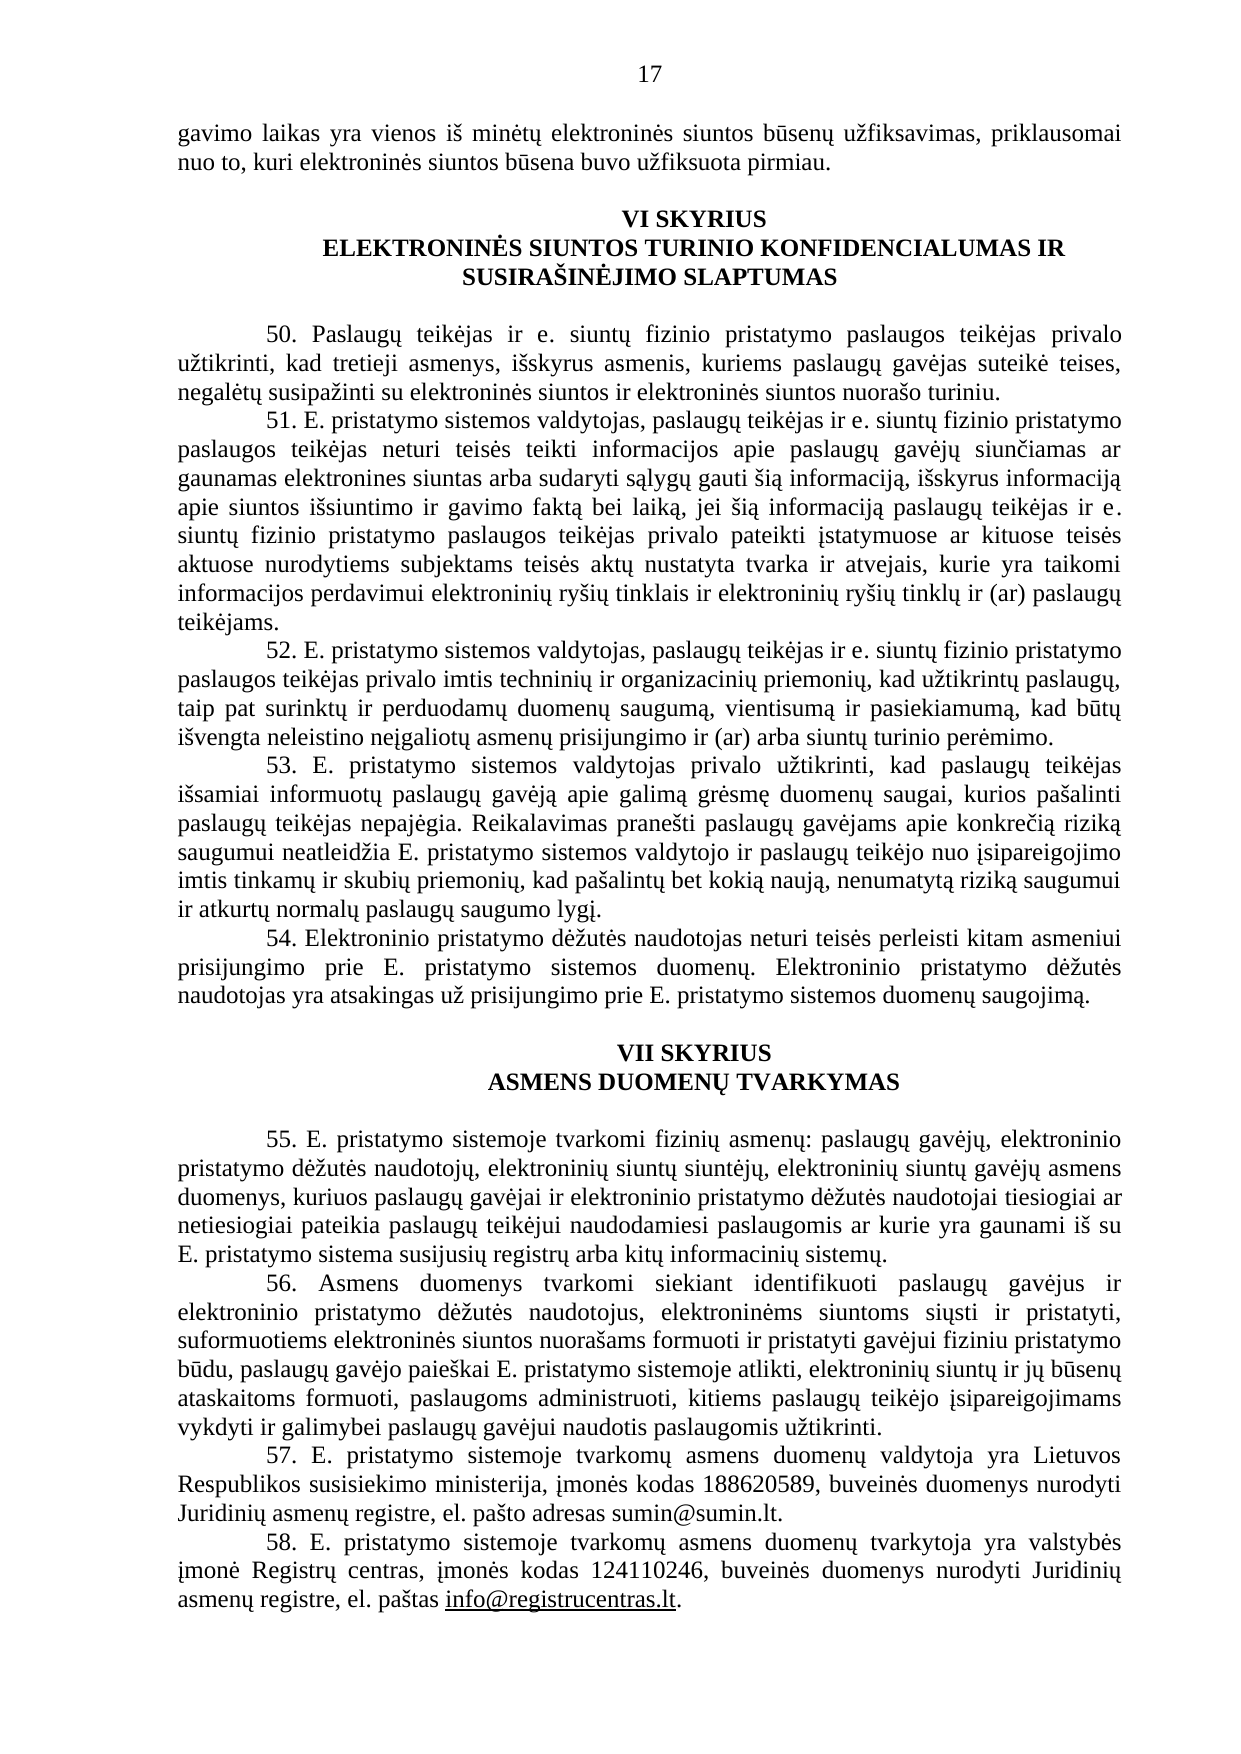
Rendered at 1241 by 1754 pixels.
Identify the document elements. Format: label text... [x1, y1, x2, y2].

text ASMENS DUOMENŲ TVARKYMAS [177, 1067, 1122, 1096]
text 54. Elektroninio pristatymo dėžutės naudotojas neturi teisės perleisti kitam asmeniui prisijungimo prie E. pristatymo sistemos duomenų. Elektroninio pristatymo dėžutės naudotojas yra atsakingas už prisijungimo prie E. pristatymo sistemos duomenų saugojimą. [177, 923, 1122, 1009]
text 58. E. pristatymo sistemoje tvarkomų asmens duomenų tvarkytoja yra valstybės įmonė Registrų centras, įmonės kodas 124110246, buveinės duomenys nurodyti Juridinių asmenų registre, el. paštas info@registrucentras.lt. [177, 1527, 1122, 1613]
text 51. E. pristatymo sistemos valdytojas, paslaugų teikėjas ir e. siuntų fizinio pristatymo paslaugos teikėjas neturi teisės teikti informacijos apie paslaugų gavėjų siunčiamas ar gaunamas elektronines siuntas arba sudaryti sąlygų gauti šią informaciją, išskyrus informaciją apie siuntos išsiuntimo ir gavimo faktą bei laiką, jei šią informaciją paslaugų teikėjas ir e. siuntų fizinio pristatymo paslaugos teikėjas privalo pateikti įstatymuose ar kituose teisės aktuose nurodytiems subjektams teisės aktų nustatyta tvarka ir atvejais, kurie yra taikomi informacijos perdavimui elektroninių ryšių tinklais ir elektroninių ryšių tinklų ir (ar) paslaugų teikėjams. [177, 406, 1122, 636]
text VI SKYRIUS [177, 204, 1122, 233]
text VII SKYRIUS [177, 1038, 1122, 1067]
text 56. Asmens duomenys tvarkomi siekiant identifikuoti paslaugų gavėjus ir elektroninio pristatymo dėžutės naudotojus, elektroninėms siuntoms siųsti ir pristatyti, suformuotiems elektroninės siuntos nuorašams formuoti ir pristatyti gavėjui fiziniu pristatymo būdu, paslaugų gavėjo paieškai E. pristatymo sistemoje atlikti, elektroninių siuntų ir jų būsenų ataskaitoms formuoti, paslaugoms administruoti, kitiems paslaugų teikėjo įsipareigojimams vykdyti ir galimybei paslaugų gavėjui naudotis paslaugomis užtikrinti. [177, 1268, 1122, 1441]
text 50. Paslaugų teikėjas ir e. siuntų fizinio pristatymo paslaugos teikėjas privalo užtikrinti, kad tretieji asmenys, išskyrus asmenis, kuriems paslaugų gavėjas suteikė teises, negalėtų susipažinti su elektroninės siuntos ir elektroninės siuntos nuorašo turiniu. [177, 319, 1122, 406]
text 53. E. pristatymo sistemos valdytojas privalo užtikrinti, kad paslaugų teikėjas išsamiai informuotų paslaugų gavėją apie galimą grėsmę duomenų saugai, kurios pašalinti paslaugų teikėjas nepajėgia. Reikalavimas pranešti paslaugų gavėjams apie konkrečią riziką saugumui neatleidžia E. pristatymo sistemos valdytojo ir paslaugų teikėjo nuo įsipareigojimo imtis tinkamų ir skubių priemonių, kad pašalintų bet kokią naują, nenumatytą riziką saugumui ir atkurtų normalų paslaugų saugumo lygį. [177, 751, 1122, 923]
text ELEKTRONINĖS SIUNTOS TURINIO KONFIDENCIALUMAS IR SUSIRAŠINĖJIMO SLAPTUMAS [177, 233, 1122, 291]
text 55. E. pristatymo sistemoje tvarkomi fizinių asmenų: paslaugų gavėjų, elektroninio pristatymo dėžutės naudotojų, elektroninių siuntų siuntėjų, elektroninių siuntų gavėjų asmens duomenys, kuriuos paslaugų gavėjai ir elektroninio pristatymo dėžutės naudotojai tiesiogiai ar netiesiogiai pateikia paslaugų teikėjui naudodamiesi paslaugomis ar kurie yra gaunami iš su E. pristatymo sistema susijusių registrų arba kitų informacinių sistemų. [177, 1124, 1122, 1268]
text 52. E. pristatymo sistemos valdytojas, paslaugų teikėjas ir e. siuntų fizinio pristatymo paslaugos teikėjas privalo imtis techninių ir organizacinių priemonių, kad užtikrintų paslaugų, taip pat surinktų ir perduodamų duomenų saugumą, vientisumą ir pasiekiamumą, kad būtų išvengta neleistino neįgaliotų asmenų prisijungimo ir (ar) arba siuntų turinio perėmimo. [177, 636, 1122, 751]
text gavimo laikas yra vienos iš minėtų elektroninės siuntos būsenų užfiksavimas, priklausomai nuo to, kuri elektroninės siuntos būsena buvo užfiksuota pirmiau. [177, 118, 1122, 176]
text 57. E. pristatymo sistemoje tvarkomų asmens duomenų valdytoja yra Lietuvos Respublikos susisiekimo ministerija, įmonės kodas 188620589, buveinės duomenys nurodyti Juridinių asmenų registre, el. pašto adresas sumin@sumin.lt. [177, 1441, 1122, 1527]
